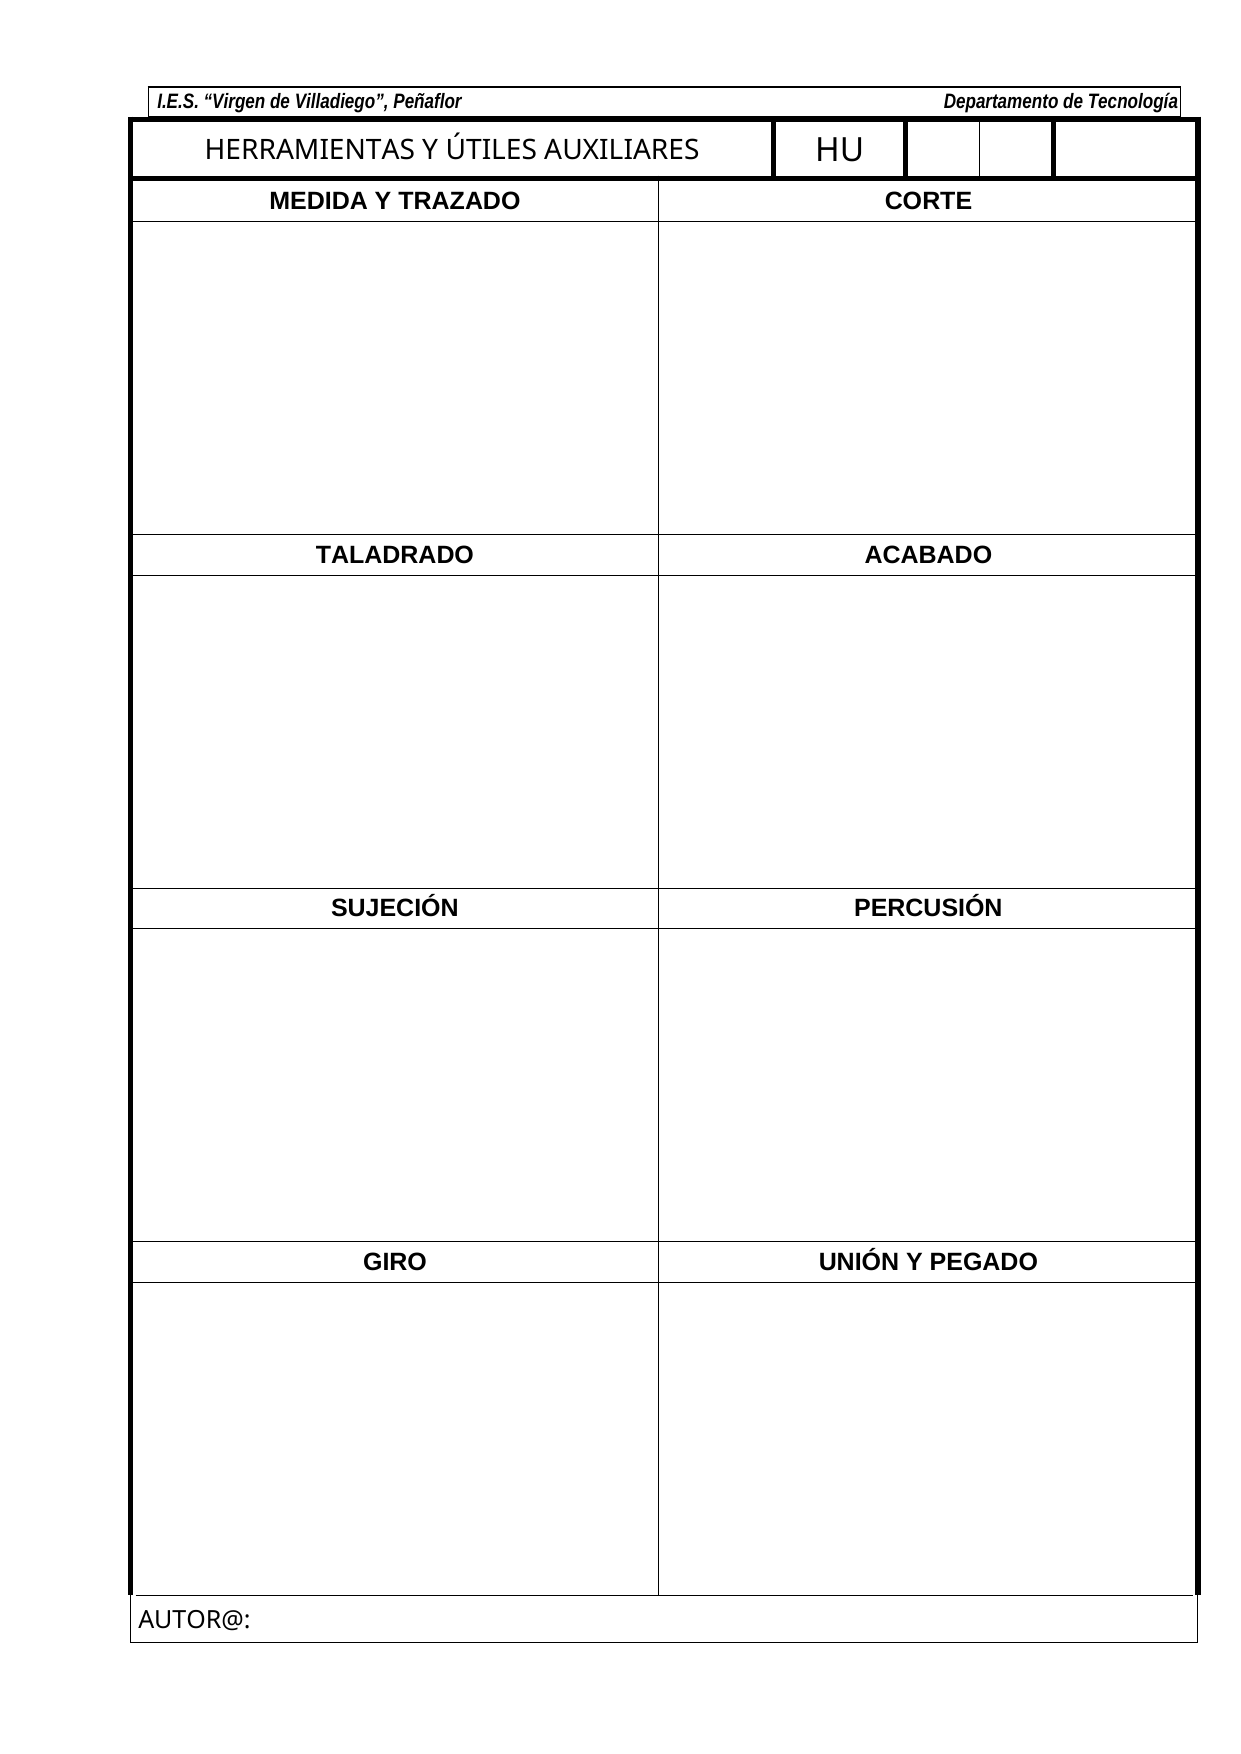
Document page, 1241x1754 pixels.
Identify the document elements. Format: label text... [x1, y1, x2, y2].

table_cell CORTE [659, 181, 1195, 221]
table_cell AUTOR@: [131, 1595, 1197, 1642]
table_cell UNIÓN Y PEGADO [659, 1242, 1195, 1282]
table_header [908, 122, 979, 176]
table_cell [133, 929, 658, 1241]
table_cell GIRO [133, 1242, 658, 1282]
table_header [1056, 122, 1195, 176]
table_header [980, 122, 1051, 176]
table_cell PERCUSIÓN [659, 889, 1195, 928]
table_cell MEDIDA Y TRAZADO [133, 181, 658, 221]
table_cell [133, 1283, 658, 1595]
table_cell [659, 222, 1195, 534]
table_header HU [776, 122, 903, 176]
table_cell [133, 222, 658, 534]
table_header HERRAMIENTAS Y ÚTILES AUXILIARES [133, 122, 771, 176]
table_cell TALADRADO [133, 535, 658, 575]
table_cell ACABADO [659, 535, 1195, 575]
table_cell [659, 576, 1195, 888]
table_cell [133, 576, 658, 888]
table_cell SUJECIÓN [133, 889, 658, 928]
table_cell [659, 1283, 1195, 1595]
table_cell [659, 929, 1195, 1241]
